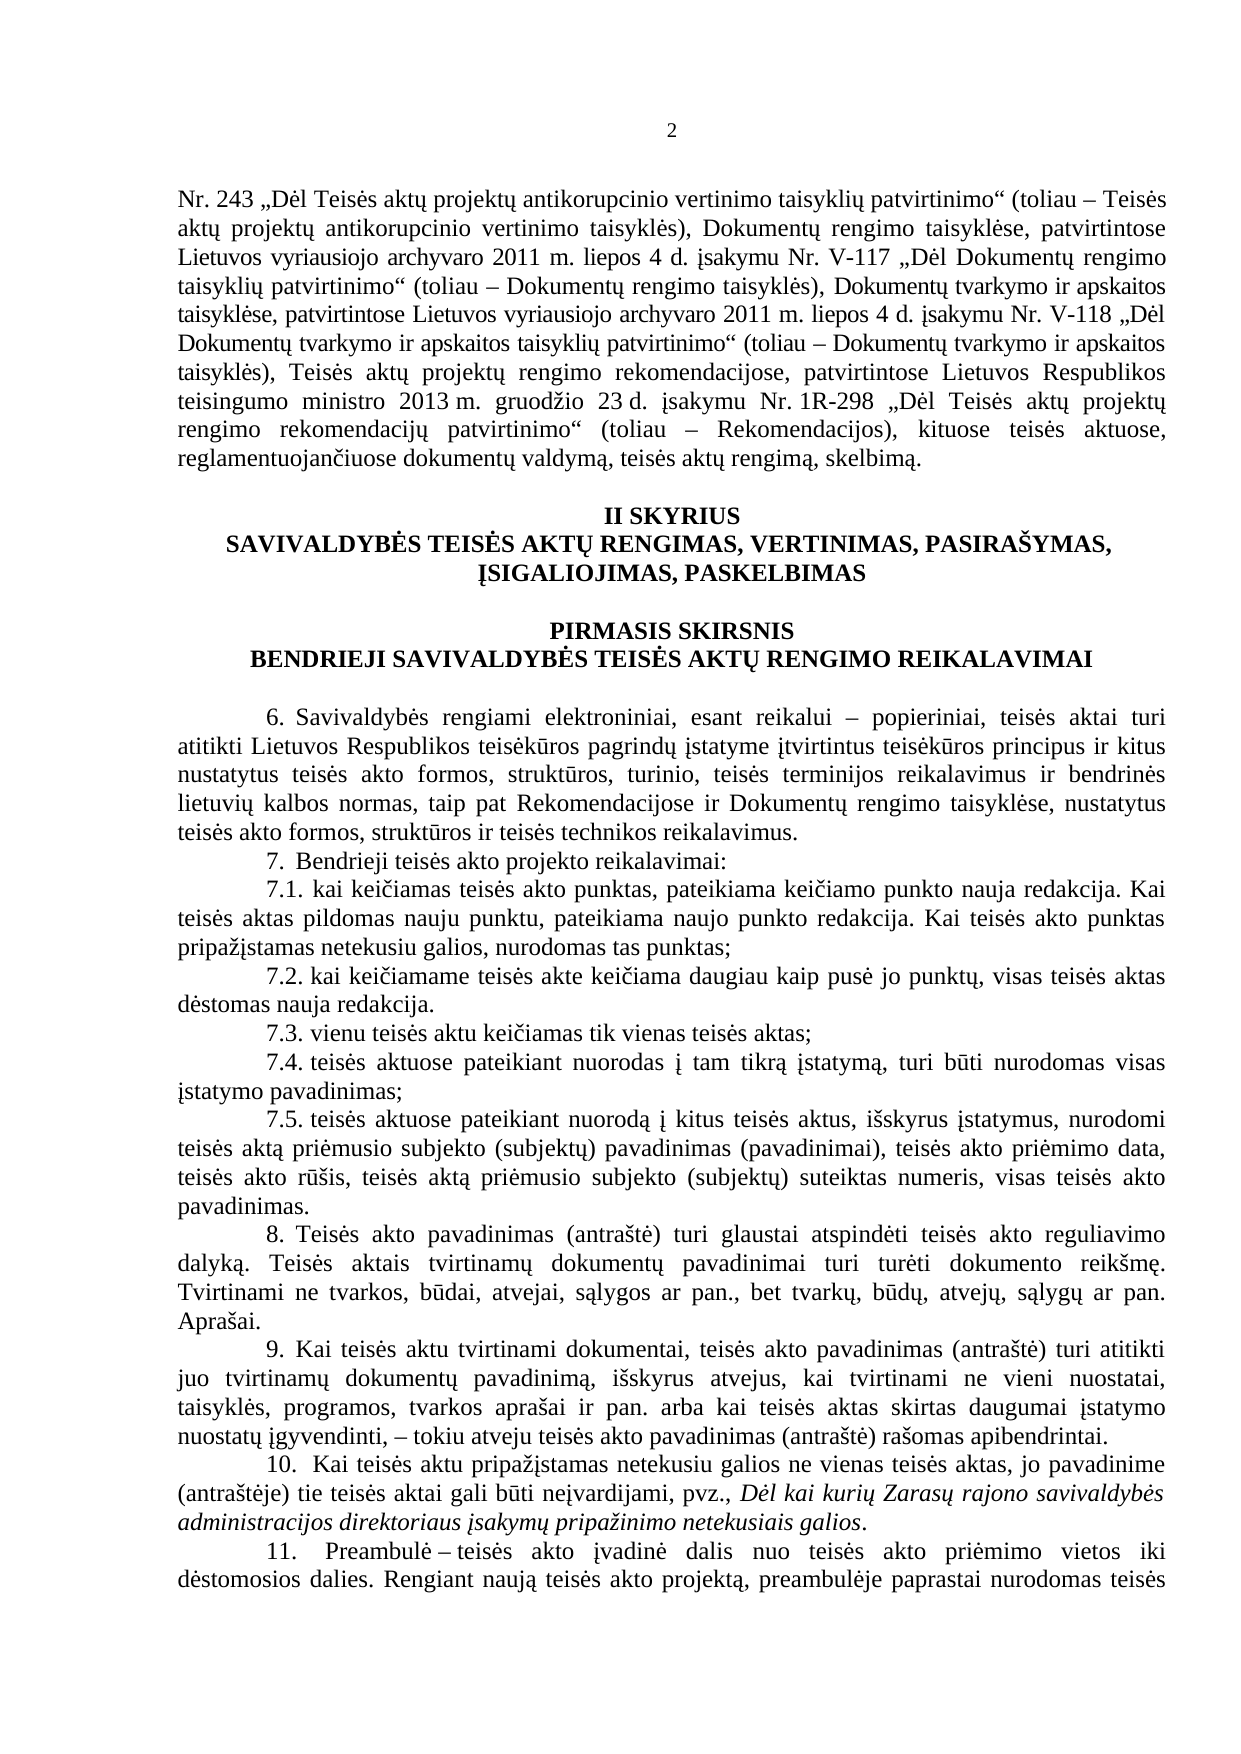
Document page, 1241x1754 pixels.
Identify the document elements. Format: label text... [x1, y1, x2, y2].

text 9. Kai teisės aktu tvirtinami dokumentai, teisės akto pavadinimas (antraštė) turi atitikti juo tvirtinamų dokumentų pavadinimą, išskyrus atvejus, kai tvirtinami ne vieni nuostatai, taisyklės, programos, tvarkos aprašai ir pan. arba kai teisės aktas skirtas daugumai įstatymo nuostatų įgyvendinti, – tokiu atveju teisės akto pavadinimas (antraštė) rašomas apibendrintai. [177, 1334, 1167, 1449]
text 8. Teisės akto pavadinimas (antraštė) turi glaustai atspindėti teisės akto reguliavimo dalyką. Teisės aktais tvirtinamų dokumentų pavadinimai turi turėti dokumento reikšmę. Tvirtinami ne tvarkos, būdai, atvejai, sąlygos ar pan., bet tvarkų, būdų, atvejų, sąlygų ar pan. Aprašai. [177, 1219, 1167, 1334]
text SAVIVALDYBĖS TEISĖS AKTŲ RENGIMAS, VERTINIMAS, PASIRAŠYMAS, [177, 529, 1167, 558]
text 6. Savivaldybės rengiami elektroniniai, esant reikalui – popieriniai, teisės aktai turi atitikti Lietuvos Respublikos teisėkūros pagrindų įstatyme įtvirtintus teisėkūros principus ir kitus nustatytus teisės akto formos, struktūros, turinio, teisės terminijos reikalavimus ir bendrinės lietuvių kalbos normas, taip pat Rekomendacijose ir Dokumentų rengimo taisyklėse, nustatytus teisės akto formos, struktūros ir teisės technikos reikalavimus. [177, 702, 1167, 846]
text BENDRIEJI SAVIVALDYBĖS TEISĖS AKTŲ RENGIMO REIKALAVIMAI [177, 644, 1167, 673]
text II SKYRIUS [177, 501, 1167, 529]
text PIRMASIS SKIRSNIS [177, 616, 1167, 644]
text 7.5. teisės aktuose pateikiant nuorodą į kitus teisės aktus, išskyrus įstatymus, nurodomi teisės aktą priėmusio subjekto (subjektų) pavadinimas (pavadinimai), teisės akto priėmimo data, teisės akto rūšis, teisės aktą priėmusio subjekto (subjektų) suteiktas numeris, visas teisės akto pavadinimas. [177, 1104, 1167, 1219]
text 7.1. kai keičiamas teisės akto punktas, pateikiama keičiamo punkto nauja redakcija. Kai teisės aktas pildomas nauju punktu, pateikiama naujo punkto redakcija. Kai teisės akto punktas pripažįstamas netekusiu galios, nurodomas tas punktas; [177, 874, 1167, 961]
text 10. Kai teisės aktu pripažįstamas netekusiu galios ne vienas teisės aktas, jo pavadinime (antraštėje) tie teisės aktai gali būti neįvardijami, pvz., Dėl kai kurių Zarasų rajono savivaldybės administracijos direktoriaus įsakymų pripažinimo netekusiais galios. [177, 1449, 1167, 1536]
text 7.3. vienu teisės aktu keičiamas tik vienas teisės aktas; [177, 1018, 1167, 1047]
text 7.4. teisės aktuose pateikiant nuorodas į tam tikrą įstatymą, turi būti nurodomas visas įstatymo pavadinimas; [177, 1047, 1167, 1104]
text Nr. 243 „Dėl Teisės aktų projektų antikorupcinio vertinimo taisyklių patvirtinimo“ (toliau – Teisės aktų projektų antikorupcinio vertinimo taisyklės), Dokumentų rengimo taisyklėse, patvirtintose Lietuvos vyriausiojo archyvaro 2011 m. liepos 4 d. įsakymu Nr. V-117 „Dėl Dokumentų rengimo taisyklių patvirtinimo“ (toliau – Dokumentų rengimo taisyklės), Dokumentų tvarkymo ir apskaitos taisyklėse, patvirtintose Lietuvos vyriausiojo archyvaro 2011 m. liepos 4 d. įsakymu Nr. V-118 „Dėl Dokumentų tvarkymo ir apskaitos taisyklių patvirtinimo“ (toliau – Dokumentų tvarkymo ir apskaitos taisyklės), Teisės aktų projektų rengimo rekomendacijose, patvirtintose Lietuvos Respublikos teisingumo ministro 2013 m. gruodžio 23 d. įsakymu Nr. 1R-298 „Dėl Teisės aktų projektų rengimo rekomendacijų patvirtinimo“ (toliau – Rekomendacijos), kituose teisės aktuose, reglamentuojančiuose dokumentų valdymą, teisės aktų rengimą, skelbimą. [177, 184, 1167, 472]
text 7. Bendrieji teisės akto projekto reikalavimai: [177, 846, 1167, 874]
text 11. Preambulė – teisės akto įvadinė dalis nuo teisės akto priėmimo vietos iki dėstomosios dalies. Rengiant naują teisės akto projektą, preambulėje paprastai nurodomas teisės [177, 1536, 1167, 1593]
text 7.2. kai keičiamame teisės akte keičiama daugiau kaip pusė jo punktų, visas teisės aktas dėstomas nauja redakcija. [177, 961, 1167, 1018]
text ĮSIGALIOJIMAS, PASKELBIMAS [177, 558, 1167, 587]
